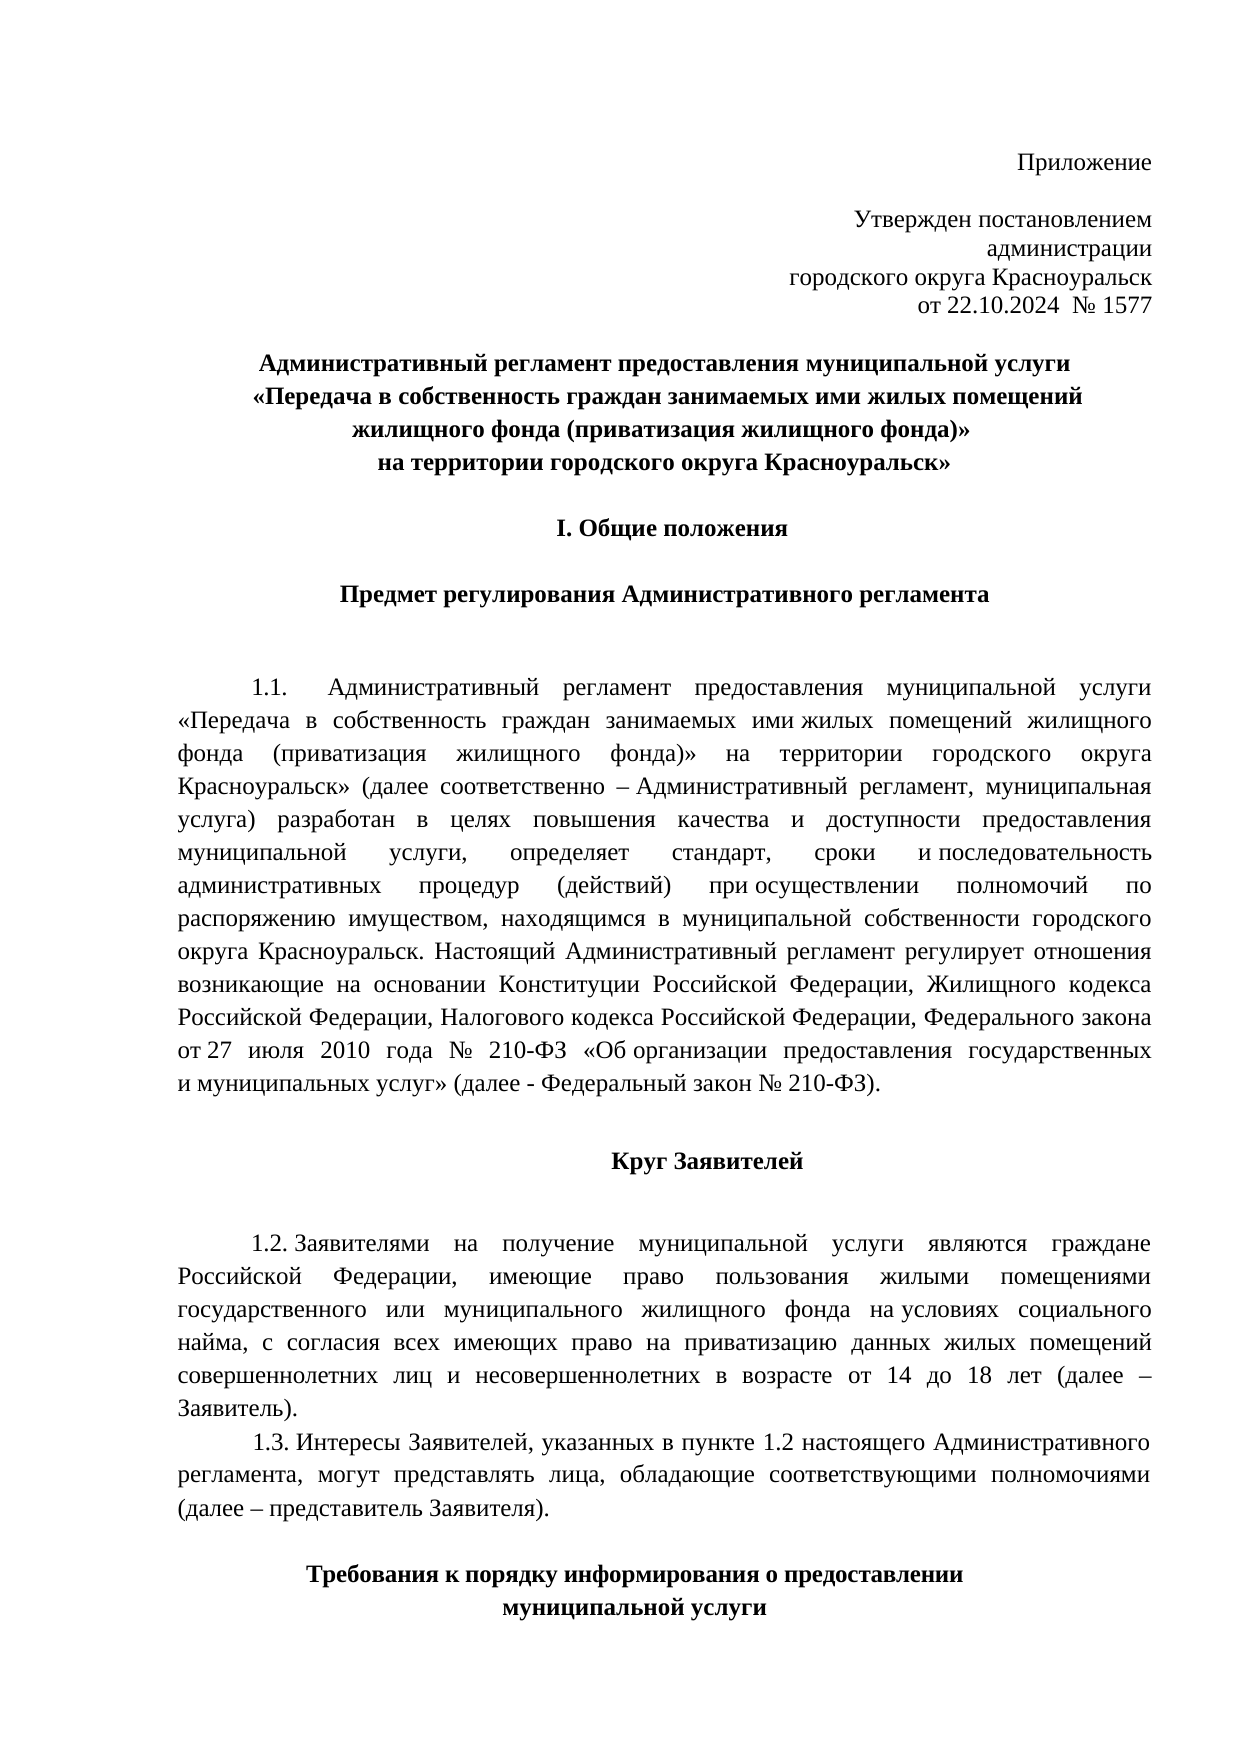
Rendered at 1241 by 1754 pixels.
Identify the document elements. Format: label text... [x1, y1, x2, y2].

text городского округа Красноуральск [177, 262, 1152, 291]
text на территории городского округа Красноуральск» [177, 447, 1151, 476]
text I. Общие положения [556, 513, 1152, 542]
text администрации [177, 233, 1152, 262]
text Приложение [177, 147, 1152, 176]
text Требования к порядку информирования о предоставлении [177, 1559, 1092, 1587]
text муниципальной услуги [177, 1592, 1092, 1620]
text 1.2. Заявителями на получение муниципальной услуги являются граждане Российской Федерации, имеющие право пользования жилыми помещениями государственного или муниципального жилищного фонда на условиях социального найма, с согласия всех имеющих право на приватизацию данных жилых помещений совершеннолетних лиц и несовершеннолетних в возрасте от 14 до 18 лет (далее – Заявитель). [177, 1228, 1152, 1422]
text Предмет регулирования Административного регламента [177, 579, 1152, 608]
text Административный регламент предоставления муниципальной услуги [177, 348, 1151, 377]
text 1.3. Интересы Заявителей, указанных в пункте 1.2 настоящего Административного регламента, могут представлять лица, обладающие соответствующими полномочиями (далее – представитель Заявителя). [177, 1427, 1151, 1521]
text от 22.10.2024 № 1577 [177, 291, 1152, 319]
text «Передача в собственность граждан занимаемых ими жилых помещений жилищного фонда (приватизация жилищного фонда)» [177, 381, 1151, 443]
text Круг Заявителей [611, 1146, 1152, 1174]
text 1.1. Административный регламент предоставления муниципальной услуги «Передача в собственность граждан занимаемых ими жилых помещений жилищного фонда (приватизация жилищного фонда)» на территории городского округа Красноуральск» (далее соответственно – Административный регламент, муниципальная услуга) разработан в целях повышения качества и доступности предоставления муниципальной услуги, определяет стандарт, сроки и последовательность административных процедур (действий) при осуществлении полномочий по распоряжению имуществом, находящимся в муниципальной собственности городского округа Красноуральск. Настоящий Административный регламент регулирует отношения возникающие на основании Конституции Российской Федерации, Жилищного кодекса Российской Федерации, Налогового кодекса Российской Федерации, Федерального закона от 27 июля 2010 года № 210-ФЗ «Об организации предоставления государственных и муниципальных услуг» (далее - Федеральный закон № 210-ФЗ). [177, 672, 1152, 1097]
text Утвержден постановлением [177, 204, 1152, 233]
